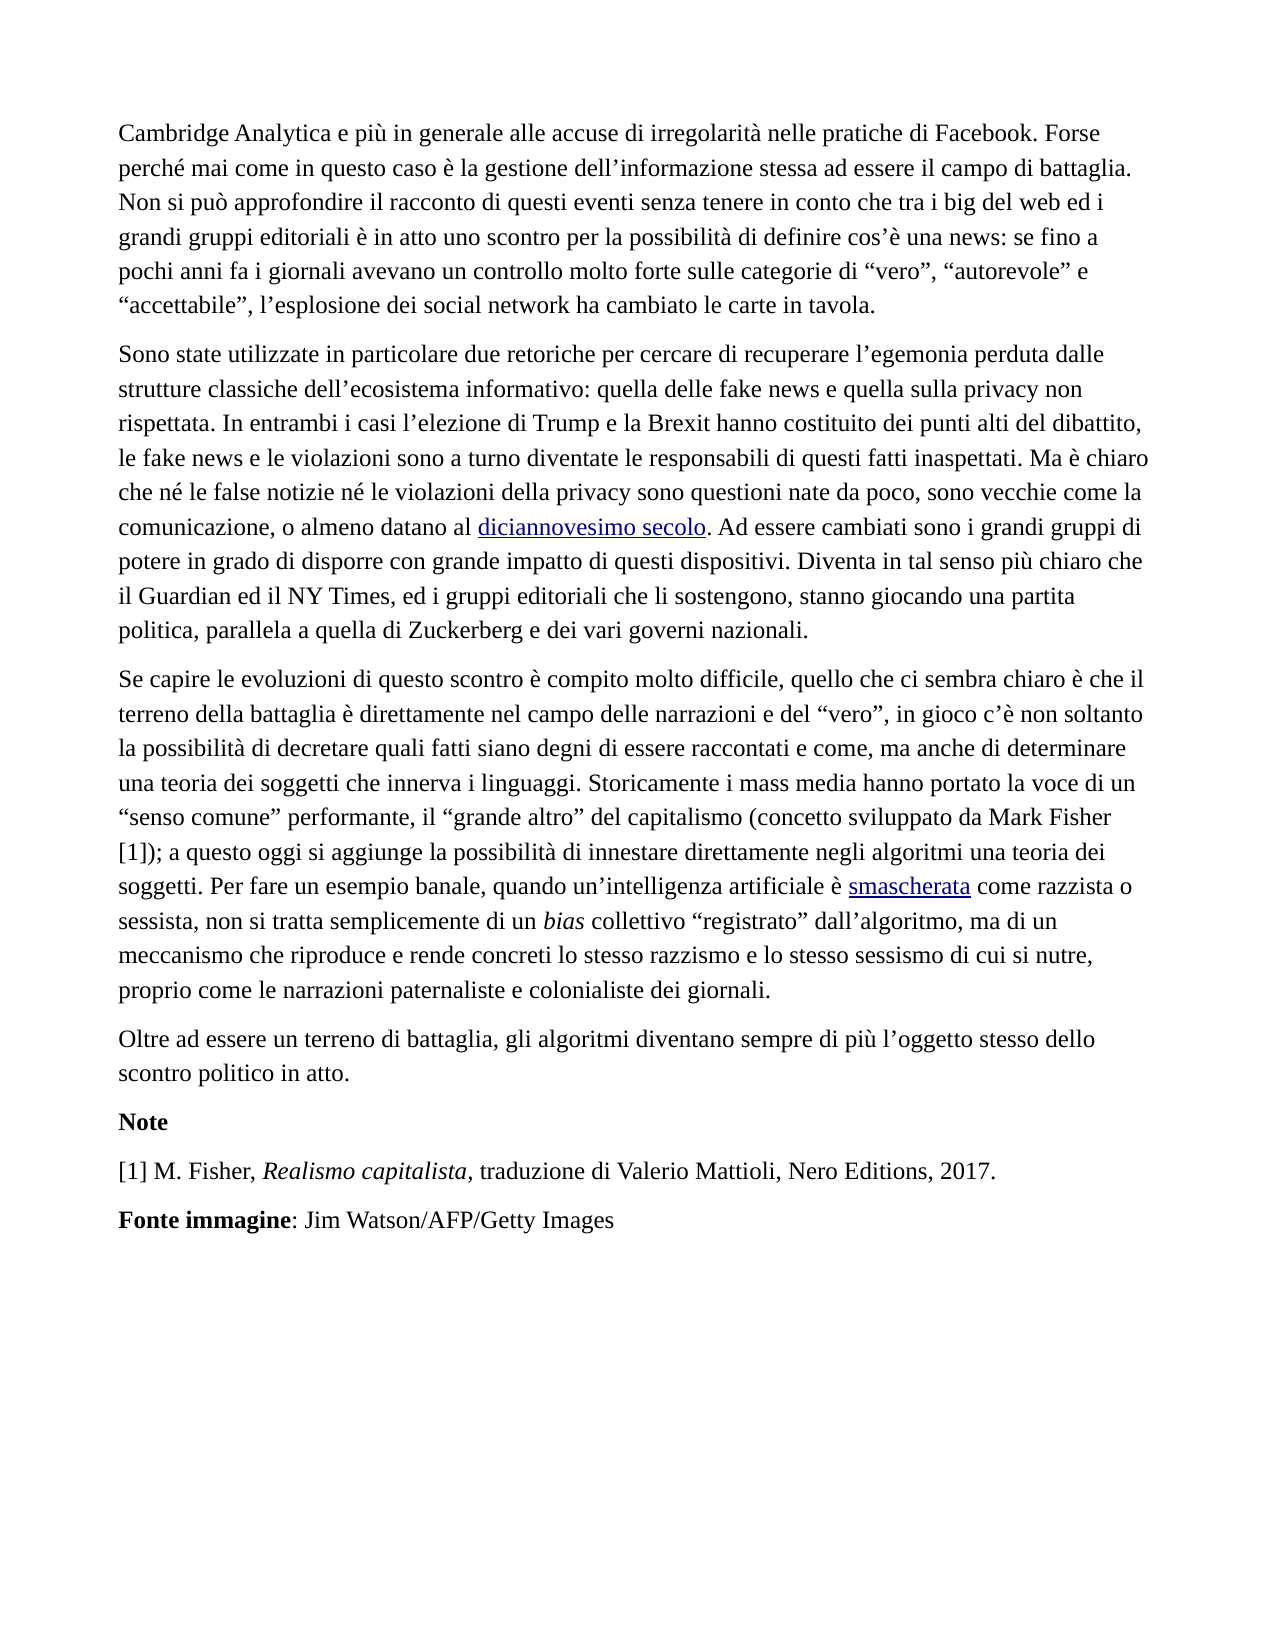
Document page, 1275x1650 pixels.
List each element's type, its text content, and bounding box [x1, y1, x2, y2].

text Se capire le evoluzioni di questo scontro è compito molto difficile, quello che ci sembra chiaro è che il terreno della battaglia è direttamente nel campo delle narrazioni e del “vero”, in gioco c’è non soltanto la possibilità di decretare quali fatti siano degni di essere raccontati e come, ma anche di determinare una teoria dei soggetti che innerva i linguaggi. Storicamente i mass media hanno portato la voce di un “senso comune” performante, il “grande altro” del capitalismo (concetto sviluppato da Mark Fisher [1]); a questo oggi si aggiunge la possibilità di innestare direttamente negli algoritmi una teoria dei soggetti. Per fare un esempio banale, quando un’intelligenza artificiale è smascherata come razzista o sessista, non si tratta semplicemente di un bias collettivo “registrato” dall’algoritmo, ma di un meccanismo che riproduce e rende concreti lo stesso razzismo e lo stesso sessismo di cui si nutre, proprio come le narrazioni paternaliste e colonialiste dei giornali. [118, 664, 1157, 1003]
text Fonte immagine: Jim Watson/AFP/Getty Images [118, 1206, 1157, 1234]
text Oltre ad essere un terreno di battaglia, gli algoritmi diventano sempre di più l’oggetto stesso dello scontro politico in atto. [118, 1024, 1157, 1087]
text Cambridge Analytica e più in generale alle accuse di irregolarità nelle pratiche di Facebook. Forse perché mai come in questo caso è la gestione dell’informazione stessa ad essere il campo di battaglia. Non si può approfondire il racconto di questi eventi senza tenere in conto che tra i big del web ed i grandi gruppi editoriali è in atto uno scontro per la possibilità di definire cos’è una news: se fino a pochi anni fa i giornali avevano un controllo molto forte sulle categorie di “vero”, “autorevole” e “accettabile”, l’esplosione dei social network ha cambiato le carte in tavola. [118, 118, 1157, 319]
text Sono state utilizzate in particolare due retoriche per cercare di recuperare l’egemonia perduta dalle strutture classiche dell’ecosistema informativo: quella delle fake news e quella sulla privacy non rispettata. In entrambi i casi l’elezione di Trump e la Brexit hanno costituito dei punti alti del dibattito, le fake news e le violazioni sono a turno diventate le responsabili di questi fatti inaspettati. Ma è chiaro che né le false notizie né le violazioni della privacy sono questioni nate da poco, sono vecchie come la comunicazione, o almeno datano al diciannovesimo secolo. Ad essere cambiati sono i grandi gruppi di potere in grado di disporre con grande impatto di questi dispositivi. Diventa in tal senso più chiaro che il Guardian ed il NY Times, ed i gruppi editoriali che li sostengono, stanno giocando una partita politica, parallela a quella di Zuckerberg e dei vari governi nazionali. [118, 339, 1157, 644]
text [1] M. Fisher, Realismo capitalista, traduzione di Valerio Mattioli, Nero Editions, 2017. [118, 1156, 1157, 1185]
text Note [118, 1107, 1157, 1136]
